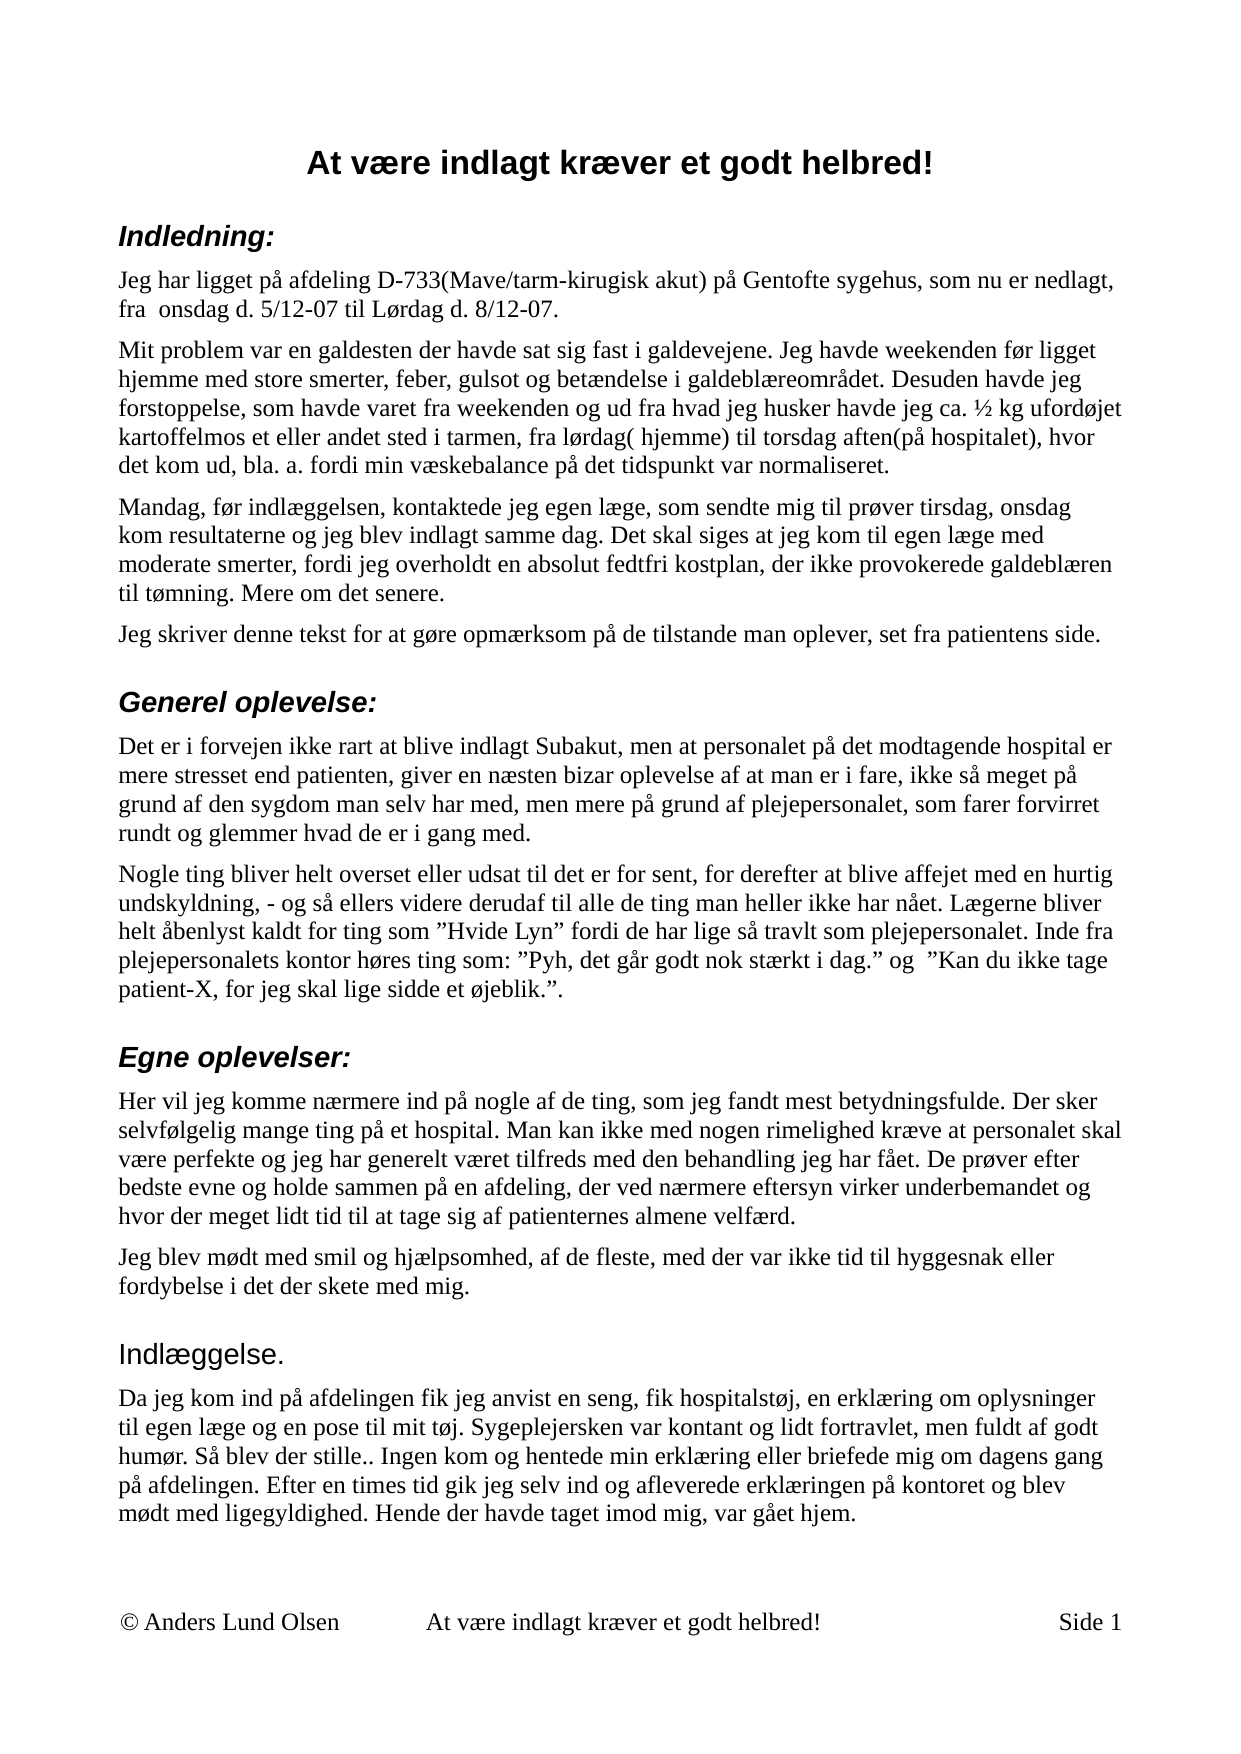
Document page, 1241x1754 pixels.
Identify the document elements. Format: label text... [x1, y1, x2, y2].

subtitle Indlæggelse. [118, 1337, 1122, 1371]
subtitle Indledning: [118, 219, 1122, 253]
text Jeg har ligget på afdeling D-733(Mave/tarm-kirugisk akut) på Gentofte sygehus, som nu er nedlagt, fra onsdag d. 5/12-07 til Lørdag d. 8/12-07. [118, 265, 1122, 323]
text Nogle ting bliver helt overset eller udsat til det er for sent, for derefter at blive affejet med en hurtig undskyldning, - og så ellers videre derudaf til alle de ting man heller ikke har nået. Lægerne bliver helt åbenlyst kaldt for ting som ”Hvide Lyn” fordi de har lige så travlt som plejepersonalet. Inde fra plejepersonalets kontor høres ting som: ”Pyh, det går godt nok stærkt i dag.” og ”Kan du ikke tage patient-X, for jeg skal lige sidde et øjeblik.”. [118, 859, 1122, 1003]
subtitle Egne oplevelser: [118, 1040, 1122, 1074]
text Jeg skriver denne tekst for at gøre opmærksom på de tilstande man oplever, set fra patientens side. [118, 619, 1122, 648]
text Det er i forvejen ikke rart at blive indlagt Subakut, men at personalet på det modtagende hospital er mere stresset end patienten, giver en næsten bizar oplevelse af at man er i fare, ikke så meget på grund af den sygdom man selv har med, men mere på grund af plejepersonalet, som farer forvirret rundt og glemmer hvad de er i gang med. [118, 731, 1122, 846]
text Jeg blev mødt med smil og hjælpsomhed, af de fleste, med der var ikke tid til hyggesnak eller fordybelse i det der skete med mig. [118, 1242, 1122, 1300]
text Mit problem var en galdesten der havde sat sig fast i galdevejene. Jeg havde weekenden før ligget hjemme med store smerter, feber, gulsot og betændelse i galdeblæreområdet. Desuden havde jeg forstoppelse, som havde varet fra weekenden og ud fra hvad jeg husker havde jeg ca. ½ kg ufordøjet kartoffelmos et eller andet sted i tarmen, fra lørdag( hjemme) til torsdag aften(på hospitalet), hvor det kom ud, bla. a. fordi min væskebalance på det tidspunkt var normaliseret. [118, 335, 1122, 479]
subtitle Generel oplevelse: [118, 685, 1122, 719]
text Her vil jeg komme nærmere ind på nogle af de ting, som jeg fandt mest betydningsfulde. Der sker selvfølgelig mange ting på et hospital. Man kan ikke med nogen rimelighed kræve at personalet skal være perfekte og jeg har generelt været tilfreds med den behandling jeg har fået. De prøver efter bedste evne og holde sammen på en afdeling, der ved nærmere eftersyn virker underbemandet og hvor der meget lidt tid til at tage sig af patienternes almene velfærd. [118, 1086, 1122, 1230]
text Da jeg kom ind på afdelingen fik jeg anvist en seng, fik hospitalstøj, en erklæring om oplysninger til egen læge og en pose til mit tøj. Sygeplejersken var kontant og lidt fortravlet, men fuldt af godt humør. Så blev der stille.. Ingen kom og hentede min erklæring eller briefede mig om dagens gang på afdelingen. Efter en times tid gik jeg selv ind og afleverede erklæringen på kontoret og blev mødt med ligegyldighed. Hende der havde taget imod mig, var gået hjem. [118, 1383, 1122, 1527]
text Mandag, før indlæggelsen, kontaktede jeg egen læge, som sendte mig til prøver tirsdag, onsdag kom resultaterne og jeg blev indlagt samme dag. Det skal siges at jeg kom til egen læge med moderate smerter, fordi jeg overholdt en absolut fedtfri kostplan, der ikke provokerede galdeblæren til tømning. Mere om det senere. [118, 492, 1122, 607]
subtitle At være indlagt kræver et godt helbred! [118, 143, 1122, 182]
